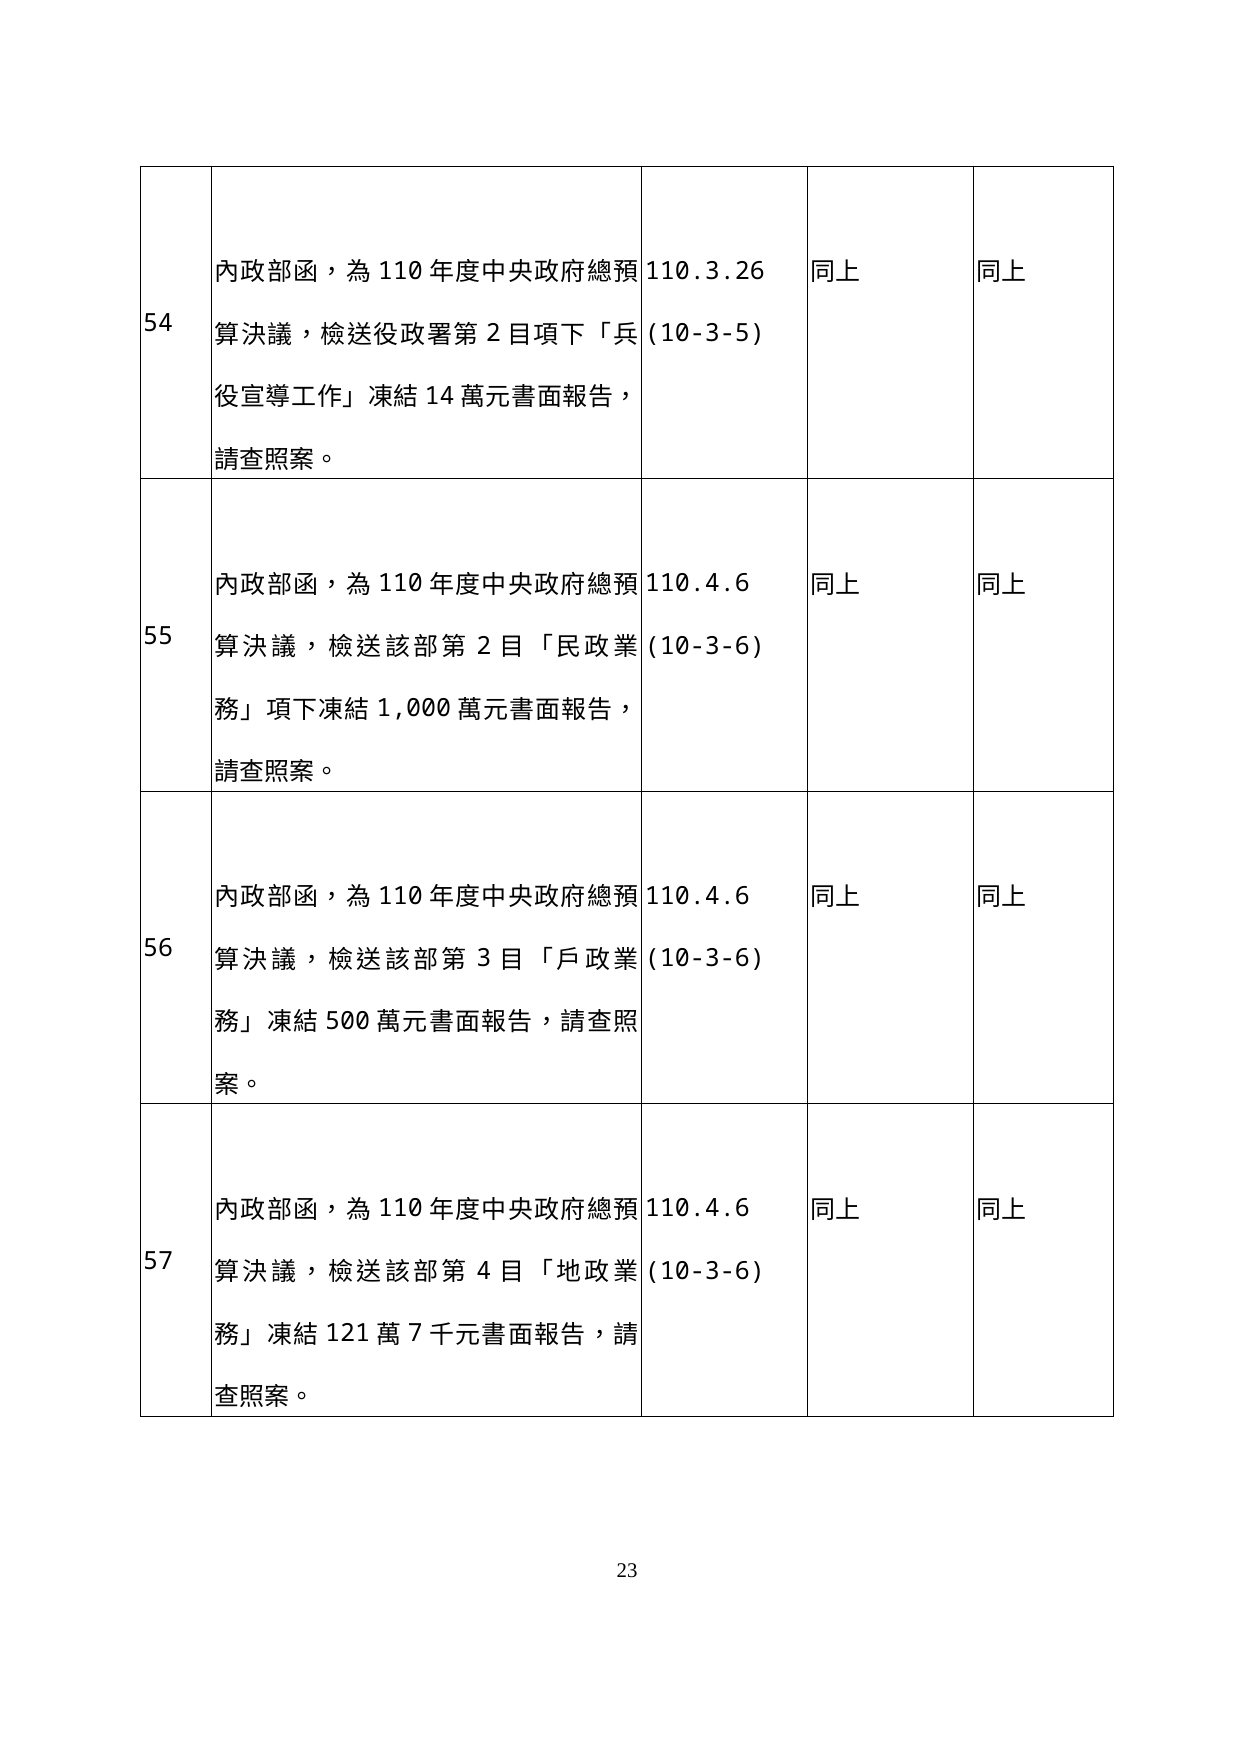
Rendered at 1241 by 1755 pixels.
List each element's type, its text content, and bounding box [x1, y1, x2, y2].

table_cell [141, 167, 211, 478]
table_cell 同上 [808, 479, 973, 791]
table_cell [141, 792, 211, 1103]
table_cell 同上 [974, 479, 1113, 791]
table_cell 同上 [974, 1104, 1113, 1416]
table_cell 同上 [808, 792, 973, 1103]
table_cell 110.4.6 (10-3-6) [642, 479, 807, 791]
table_cell 同上 [808, 167, 973, 478]
table_cell 110.4.6 (10-3-6) [642, 792, 807, 1103]
table_cell 內政部函，為110年度中央政府總預算決議，檢送該部第4目「地政業務」凍結121萬7千元書面報告，請查照案。 [212, 1104, 641, 1416]
table_cell 內政部函，為110年度中央政府總預算決議，檢送該部第2目「民政業務」項下凍結1,000萬元書面報告，請查照案。 [212, 479, 641, 791]
table_cell 110.3.26 (10-3-5) [642, 167, 807, 478]
table_cell 110.4.6 (10-3-6) [642, 1104, 807, 1416]
table_cell 同上 [974, 167, 1113, 478]
table_cell 同上 [808, 1104, 973, 1416]
table_cell 同上 [974, 792, 1113, 1103]
table_cell [141, 1104, 211, 1416]
table_cell 內政部函，為110年度中央政府總預算決議，檢送該部第3目「戶政業務」凍結500萬元書面報告，請查照案。 [212, 792, 641, 1103]
table_cell [141, 479, 211, 791]
table_cell 內政部函，為110年度中央政府總預算決議，檢送役政署第2目項下「兵役宣導工作」凍結14萬元書面報告，請查照案。 [212, 167, 641, 478]
